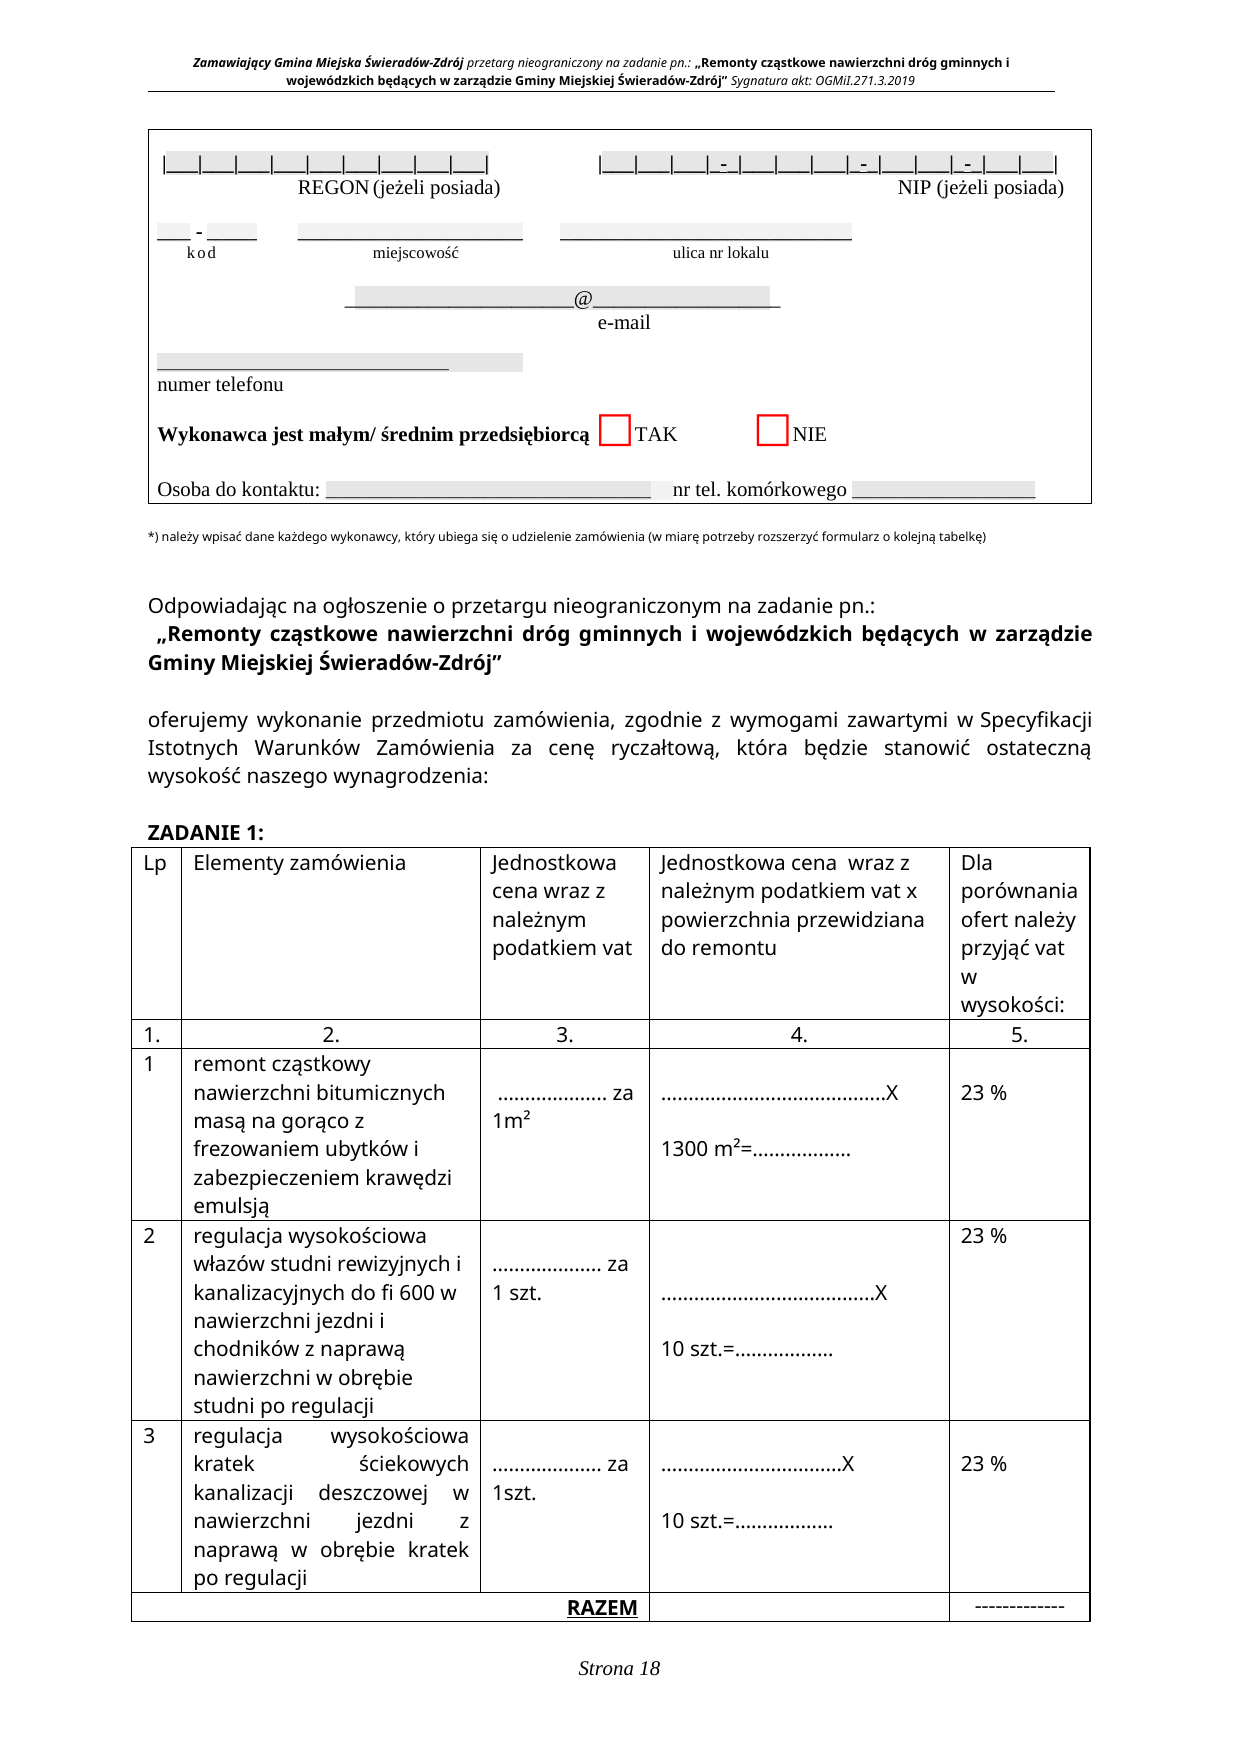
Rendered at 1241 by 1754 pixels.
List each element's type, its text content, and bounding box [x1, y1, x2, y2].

text Osoba do kontaktu: _______________________________________ nr tel. komórkowego ______________________ [149, 474, 1091, 503]
table_cell ……………….. za 1m² [481, 1049, 649, 1220]
table_cell ------------- [950, 1593, 1089, 1621]
table_header Lp [132, 848, 181, 1019]
list oferujemy wykonanie przedmiotu zamówienia, zgodnie z wymogami zawartymi w Specyfikacji Istotnych Warunków Zamówienia za cenę ryczałtową, która będzie stanowić ostateczną wysokość naszego wynagrodzenia: [148, 705, 1092, 790]
table_cell 5. [950, 1020, 1089, 1048]
table_header Jednostkowa cena wraz z należnym podatkiem vat x powierzchnia przewidziana do remontu [650, 848, 949, 1019]
table_cell ………………………………...X 10 szt.=……………… [650, 1221, 949, 1420]
table_cell ……………….. za 1 szt. [481, 1221, 649, 1420]
table_cell 23 % [950, 1421, 1089, 1592]
table_cell 3 [132, 1421, 181, 1592]
table_cell 2 [132, 1221, 181, 1420]
table_cell 4. [650, 1020, 949, 1048]
table_header Elementy zamówienia [182, 848, 480, 1019]
text REGON (jeżeli posiada) NIP (jeżeli posiada) [149, 172, 1091, 199]
list Odpowiadając na ogłoszenie o przetargu nieograniczonym na zadanie pn.: [148, 591, 1092, 619]
table_cell regulacja wysokościowa włazów studni rewizyjnych i kanalizacyjnych do fi 600 w nawierzchni jezdni i chodników z naprawą nawierzchni w obrębie studni po regulacji [182, 1221, 480, 1420]
text „Remonty cząstkowe nawierzchni dróg gminnych i wojewódzkich będących w zarządzie Gminy Miejskiej Świeradów-Zdrój” [148, 619, 1092, 676]
table_cell 3. [481, 1020, 649, 1048]
text ____ - ______ ___________________________ ___________________________________ [149, 215, 1091, 239]
text Wykonawca jest małym/ średnim przedsiębiorcą □TAK □NIE [149, 393, 1091, 453]
table_cell ……………….. za 1szt. [481, 1421, 649, 1592]
table_cell 1 [132, 1049, 181, 1220]
text *) należy wpisać dane każdego wykonawcy, który ubiega się o udzielenie zamówienia (w miarę potrzeby rozszerzyć formularz o kolejną tabelkę) [148, 528, 1092, 546]
text kod miejscowość ulica nr lokalu [149, 239, 1091, 262]
table_cell RAZEM [132, 1593, 649, 1621]
table_cell regulacja wysokościowa kratek ściekowych kanalizacji deszczowej w nawierzchni jezdni z naprawą w obrębie kratek po regulacji [182, 1421, 480, 1592]
text e-mail [149, 307, 1091, 334]
table_cell 23 % [950, 1049, 1089, 1220]
table_header Jednostkowa cena wraz z należnym podatkiem vat [481, 848, 649, 1019]
text ______________________@__________________ [149, 283, 1091, 307]
text |___|___|___|___|___|___|___|___|___| |___|___|___|_-_|___|___|___|_-_|___|___|_-_|___|___| [149, 148, 1091, 172]
table_cell 23 % [950, 1221, 1089, 1420]
table_header Dla porównania ofert należy przyjąć vat w wysokości: [950, 848, 1089, 1019]
table_cell …………………………………..X 1300 m²=……………… [650, 1049, 949, 1220]
text numer telefonu [149, 369, 1091, 393]
table_cell remont cząstkowy nawierzchni bitumicznych masą na gorąco z frezowaniem ubytków i zabezpieczeniem krawędzi emulsją [182, 1049, 480, 1220]
text ___________________________________ [149, 350, 1091, 369]
table_cell ……………………………X 10 szt.=……………… [650, 1421, 949, 1592]
table_cell [650, 1593, 949, 1621]
table_cell 2. [182, 1020, 480, 1048]
list ZADANIE 1: [148, 818, 1092, 847]
table_cell 1. [132, 1020, 181, 1048]
